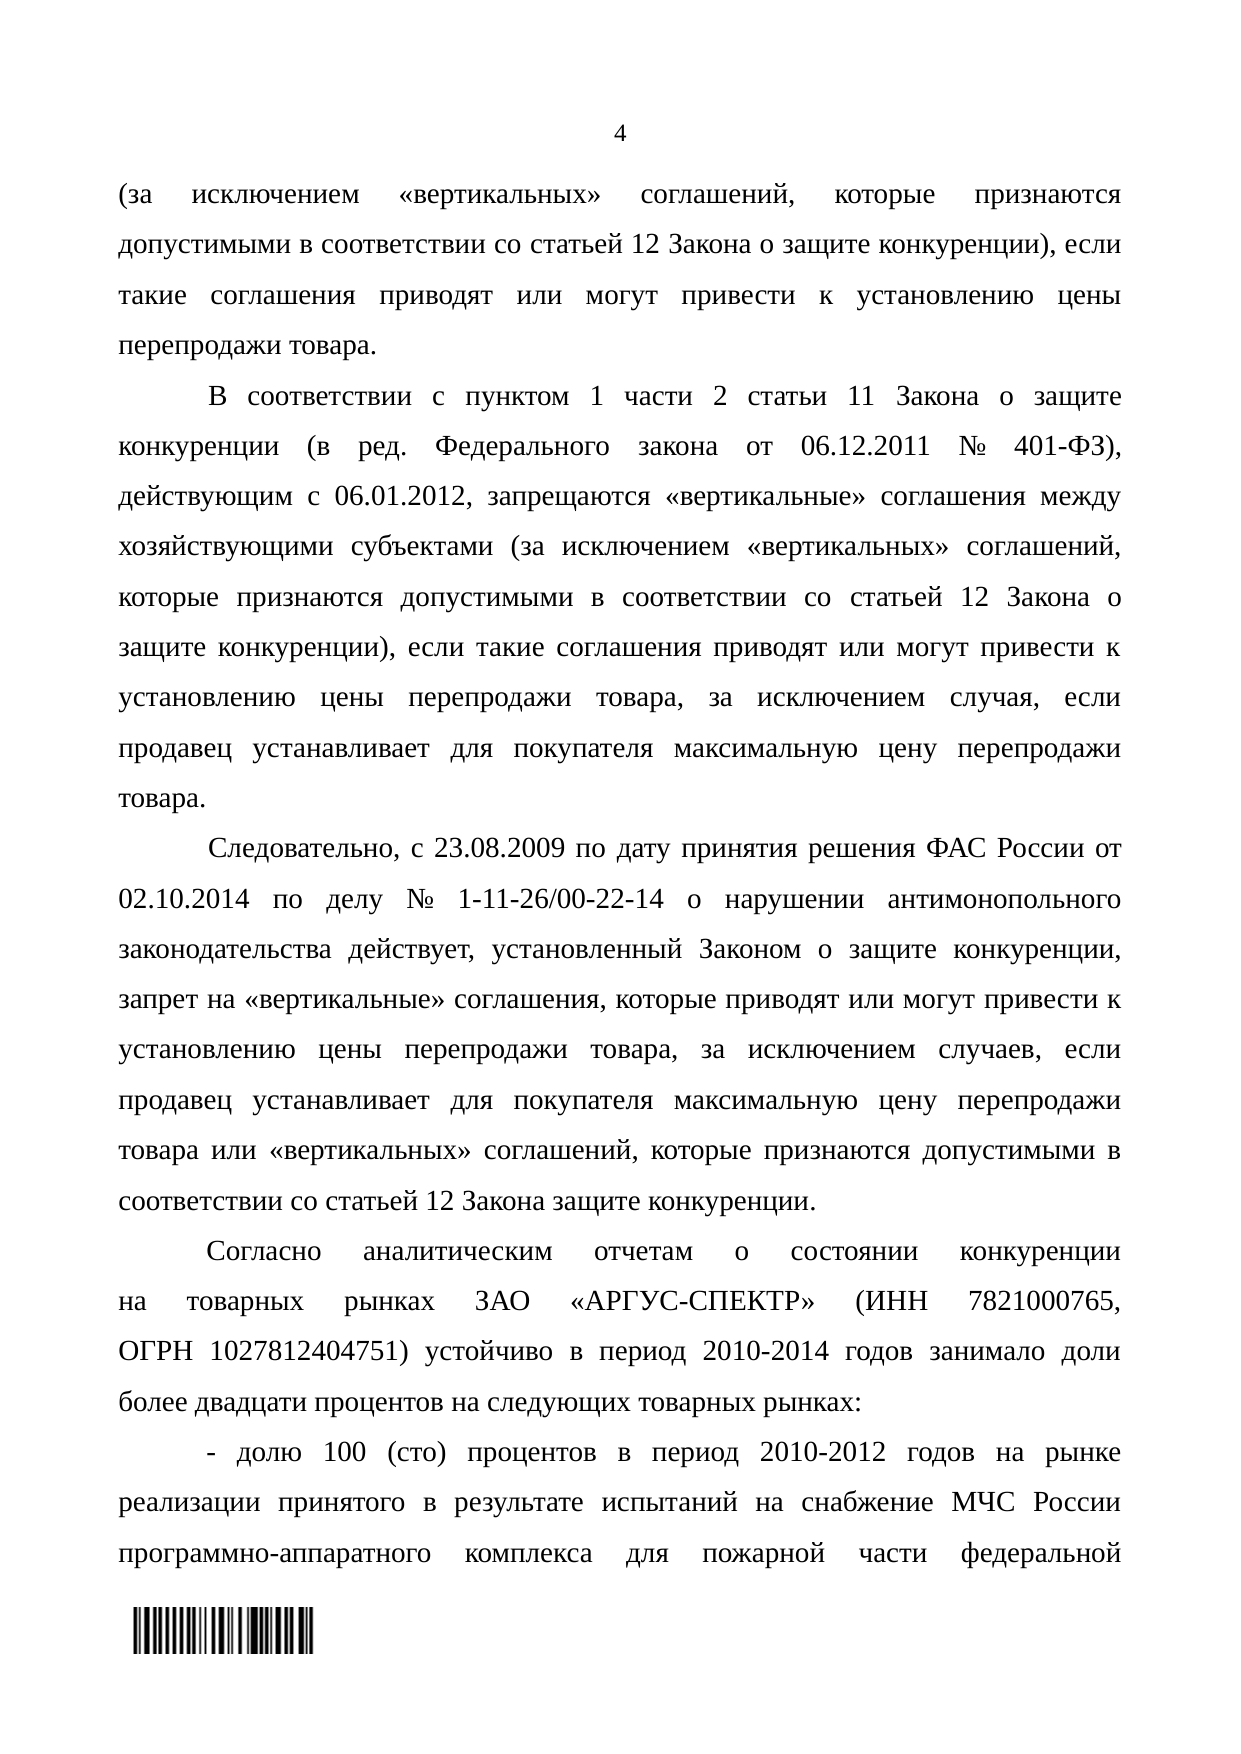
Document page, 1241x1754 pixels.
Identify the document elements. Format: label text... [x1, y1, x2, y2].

picture [118, 1607, 331, 1654]
text В соответствии с пунктом 1 части 2 статьи 11 Закона о защите конкуренции (в ред. Федерального закона от 06.12.2011 № 401-ФЗ), действующим с 06.01.2012, запрещаются «вертикальные» соглашения между хозяйствующими субъектами (за исключением «вертикальных» соглашений, которые признаются допустимыми в соответствии со статьей 12 Закона о защите конкуренции), если такие соглашения приводят или могут привести к установлению цены перепродажи товара, за исключением случая, если продавец устанавливает для покупателя максимальную цену перепродажи товара. [118, 378, 1122, 814]
text - долю 100 (сто) процентов в период 2010-2012 годов на рынке реализации принятого в результате испытаний на снабжение МЧС России программно-аппаратного комплекса для пожарной части федеральной [118, 1434, 1122, 1568]
text Согласно аналитическим отчетам о состоянии конкуренции на товарных рынках ЗАО «АРГУС-СПЕКТР» (ИНН 7821000765, ОГРН 1027812404751) устойчиво в период 2010-2014 годов занимало доли более двадцати процентов на следующих товарных рынках: [118, 1233, 1122, 1417]
text (за исключением «вертикальных» соглашений, которые признаются допустимыми в соответствии со статьей 12 Закона о защите конкуренции), если такие соглашения приводят или могут привести к установлению цены перепродажи товара. [118, 176, 1122, 361]
text Следовательно, с 23.08.2009 по дату принятия решения ФАС России от 02.10.2014 по делу № 1-11-26/00-22-14 о нарушении антимонопольного законодательства действует, установленный Законом о защите конкуренции, запрет на «вертикальные» соглашения, которые приводят или могут привести к установлению цены перепродажи товара, за исключением случаев, если продавец устанавливает для покупателя максимальную цену перепродажи товара или «вертикальных» соглашений, которые признаются допустимыми в соответствии со статьей 12 Закона защите конкуренции. [118, 830, 1122, 1216]
